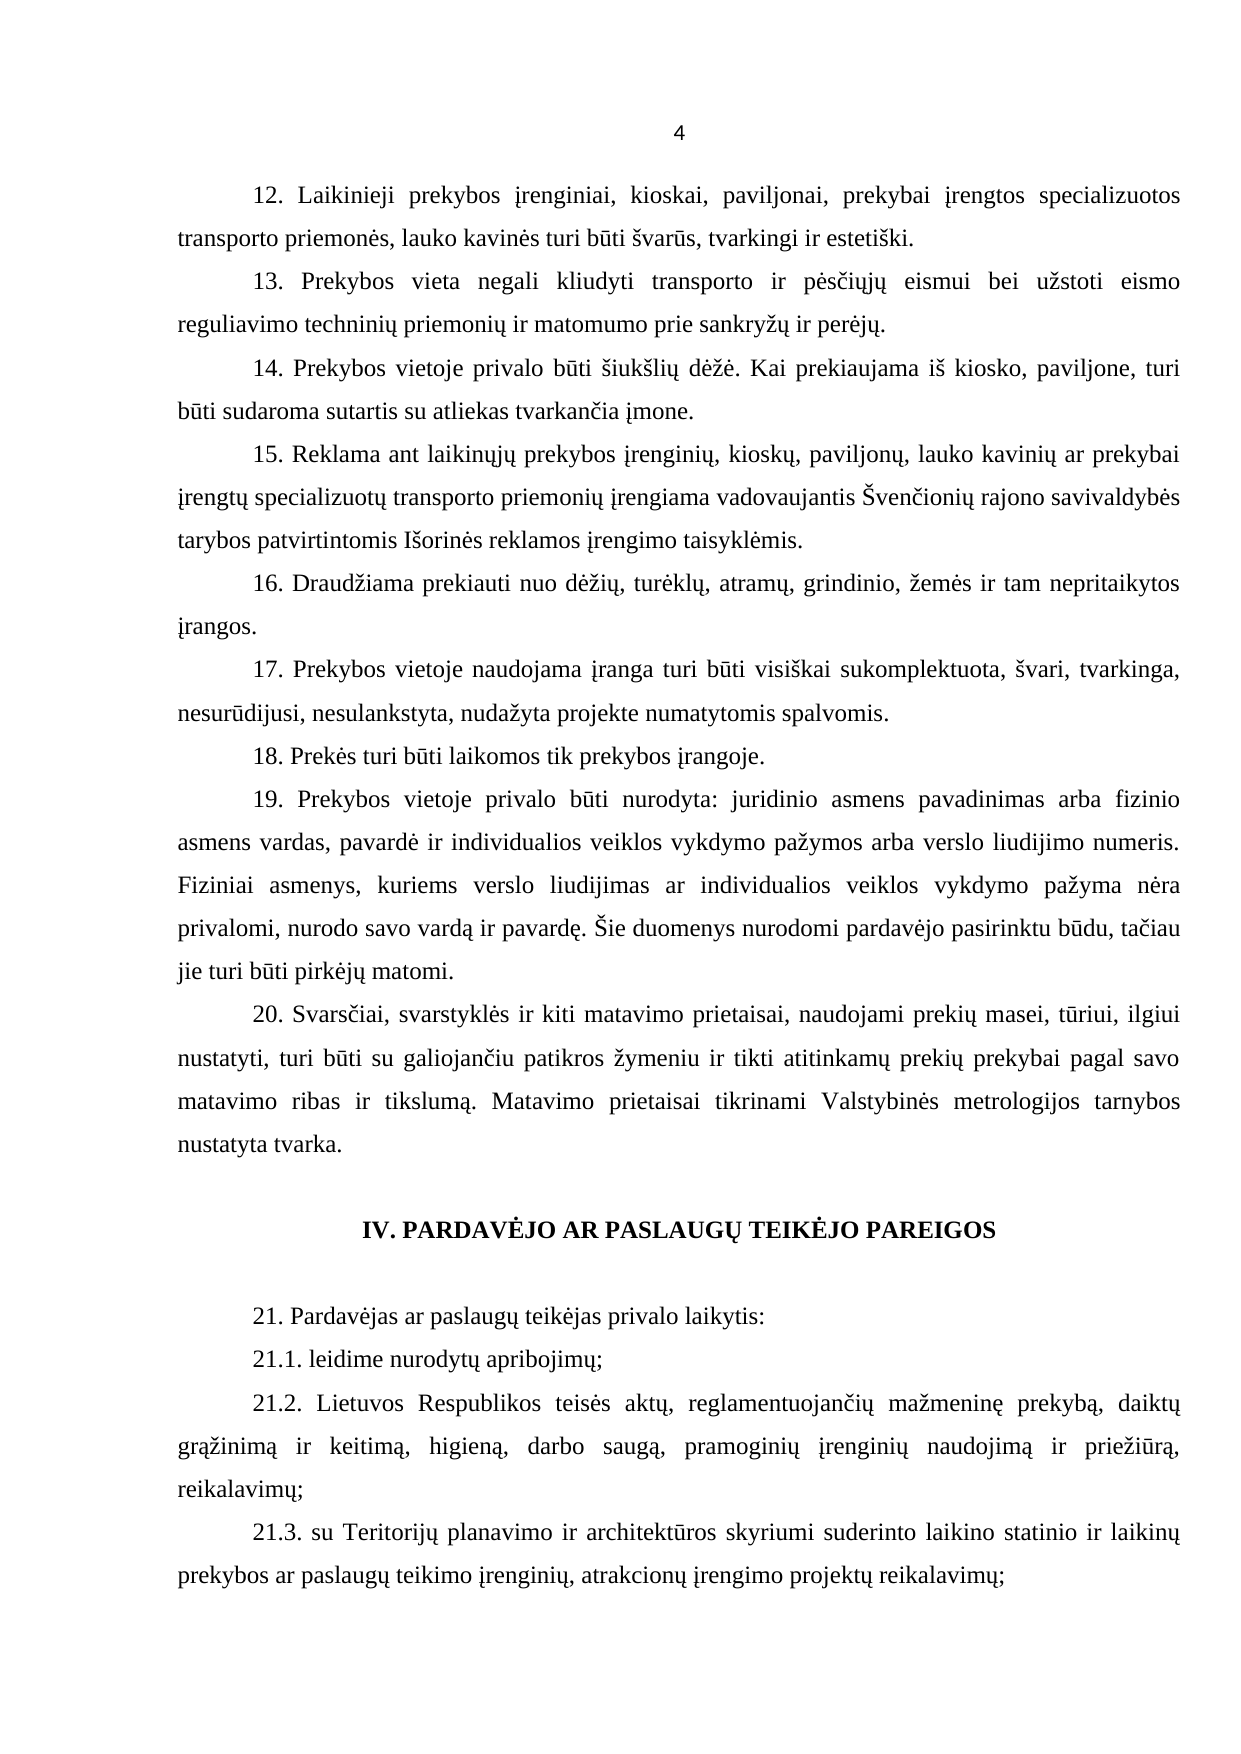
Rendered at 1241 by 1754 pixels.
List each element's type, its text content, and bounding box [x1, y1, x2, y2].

text 21.2. Lietuvos Respublikos teisės aktų, reglamentuojančių mažmeninę prekybą, daiktų grąžinimą ir keitimą, higieną, darbo saugą, pramoginių įrenginių naudojimą ir priežiūrą, reikalavimų; [177, 1388, 1181, 1503]
text 12. Laikinieji prekybos įrenginiai, kioskai, paviljonai, prekybai įrengtos specializuotos transporto priemonės, lauko kavinės turi būti švarūs, tvarkingi ir estetiški. [177, 180, 1181, 252]
text 16. Draudžiama prekiauti nuo dėžių, turėklų, atramų, grindinio, žemės ir tam nepritaikytos įrangos. [177, 568, 1181, 640]
text 21. Pardavėjas ar paslaugų teikėjas privalo laikytis: [177, 1301, 1181, 1330]
text IV. PARDAVĖJO AR PASLAUGŲ TEIKĖJO PAREIGOS [177, 1215, 1181, 1244]
text 13. Prekybos vieta negali kliudyti transporto ir pėsčiųjų eismui bei užstoti eismo reguliavimo techninių priemonių ir matomumo prie sankryžų ir perėjų. [177, 266, 1181, 338]
text 21.1. leidime nurodytų apribojimų; [177, 1344, 1181, 1373]
text 18. Prekės turi būti laikomos tik prekybos įrangoje. [177, 741, 1181, 769]
text 19. Prekybos vietoje privalo būti nurodyta: juridinio asmens pavadinimas arba fizinio asmens vardas, pavardė ir individualios veiklos vykdymo pažymos arba verslo liudijimo numeris. Fiziniai asmenys, kuriems verslo liudijimas ar individualios veiklos vykdymo pažyma nėra privalomi, nurodo savo vardą ir pavardę. Šie duomenys nurodomi pardavėjo pasirinktu būdu, tačiau jie turi būti pirkėjų matomi. [177, 784, 1181, 985]
text 21.3. su Teritorijų planavimo ir architektūros skyriumi suderinto laikino statinio ir laikinų prekybos ar paslaugų teikimo įrenginių, atrakcionų įrengimo projektų reikalavimų; [177, 1517, 1181, 1589]
text 17. Prekybos vietoje naudojama įranga turi būti visiškai sukomplektuota, švari, tvarkinga, nesurūdijusi, nesulankstyta, nudažyta projekte numatytomis spalvomis. [177, 654, 1181, 726]
text 20. Svarsčiai, svarstyklės ir kiti matavimo prietaisai, naudojami prekių masei, tūriui, ilgiui nustatyti, turi būti su galiojančiu patikros žymeniu ir tikti atitinkamų prekių prekybai pagal savo matavimo ribas ir tikslumą. Matavimo prietaisai tikrinami Valstybinės metrologijos tarnybos nustatyta tvarka. [177, 999, 1181, 1158]
text 14. Prekybos vietoje privalo būti šiukšlių dėžė. Kai prekiaujama iš kiosko, paviljone, turi būti sudaroma sutartis su atliekas tvarkančia įmone. [177, 353, 1181, 424]
text 15. Reklama ant laikinųjų prekybos įrenginių, kioskų, paviljonų, lauko kavinių ar prekybai įrengtų specializuotų transporto priemonių įrengiama vadovaujantis Švenčionių rajono savivaldybės tarybos patvirtintomis Išorinės reklamos įrengimo taisyklėmis. [177, 439, 1181, 554]
